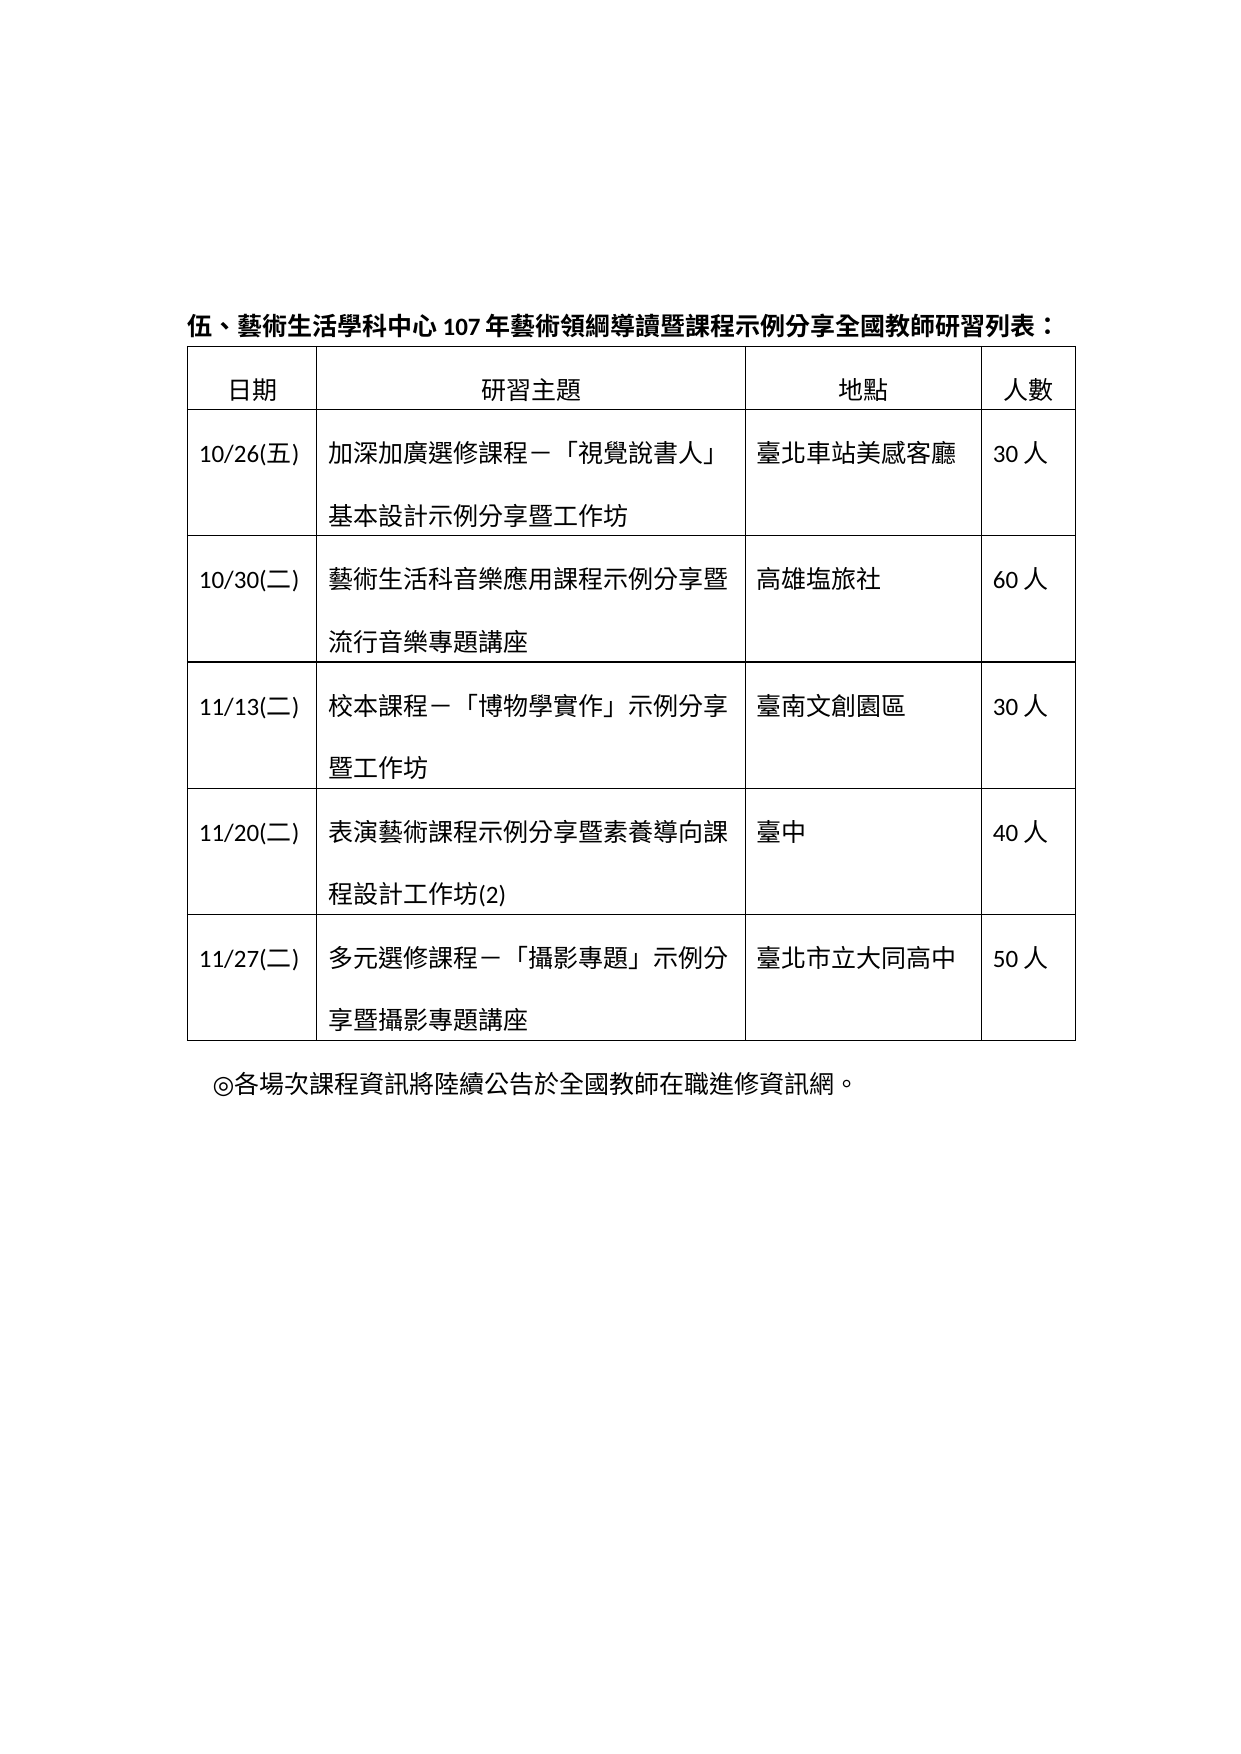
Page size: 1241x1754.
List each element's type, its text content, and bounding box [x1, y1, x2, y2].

table_cell 40人 [982, 789, 1075, 913]
table_cell 校本課程－「博物學實作」示例分享暨工作坊 [317, 663, 745, 787]
table_cell 藝術生活科音樂應用課程示例分享暨流行音樂專題講座 [317, 536, 745, 661]
table_cell 11/13(二) [188, 663, 316, 787]
table_header 人數 [982, 347, 1075, 409]
table_header 研習主題 [317, 347, 745, 409]
text 伍、藝術生活學科中心107年藝術領綱導讀暨課程示例分享全國教師研習列表： [187, 283, 1053, 346]
table_cell 30人 [982, 663, 1075, 787]
text ◎各場次課程資訊將陸續公告於全國教師在職進修資訊網。 [187, 1041, 1053, 1103]
table_cell 10/26(五) [188, 410, 316, 535]
table_header 地點 [746, 347, 981, 409]
table_cell 30人 [982, 410, 1075, 535]
table_cell 11/27(二) [188, 915, 316, 1039]
table_cell 臺南文創園區 [746, 663, 981, 787]
table_cell 多元選修課程－「攝影專題」示例分享暨攝影專題講座 [317, 915, 745, 1039]
table_cell 加深加廣選修課程－「視覺說書人」基本設計示例分享暨工作坊 [317, 410, 745, 535]
table_header 日期 [188, 347, 316, 409]
table_cell 60人 [982, 536, 1075, 661]
table_cell 11/20(二) [188, 789, 316, 913]
table_cell 臺北車站美感客廳 [746, 410, 981, 535]
table_cell 表演藝術課程示例分享暨素養導向課程設計工作坊(2) [317, 789, 745, 913]
table_cell 高雄塩旅社 [746, 536, 981, 661]
table_cell 臺北市立大同高中 [746, 915, 981, 1039]
table_cell 臺中 [746, 789, 981, 913]
table_cell 50人 [982, 915, 1075, 1039]
table_cell 10/30(二) [188, 536, 316, 661]
